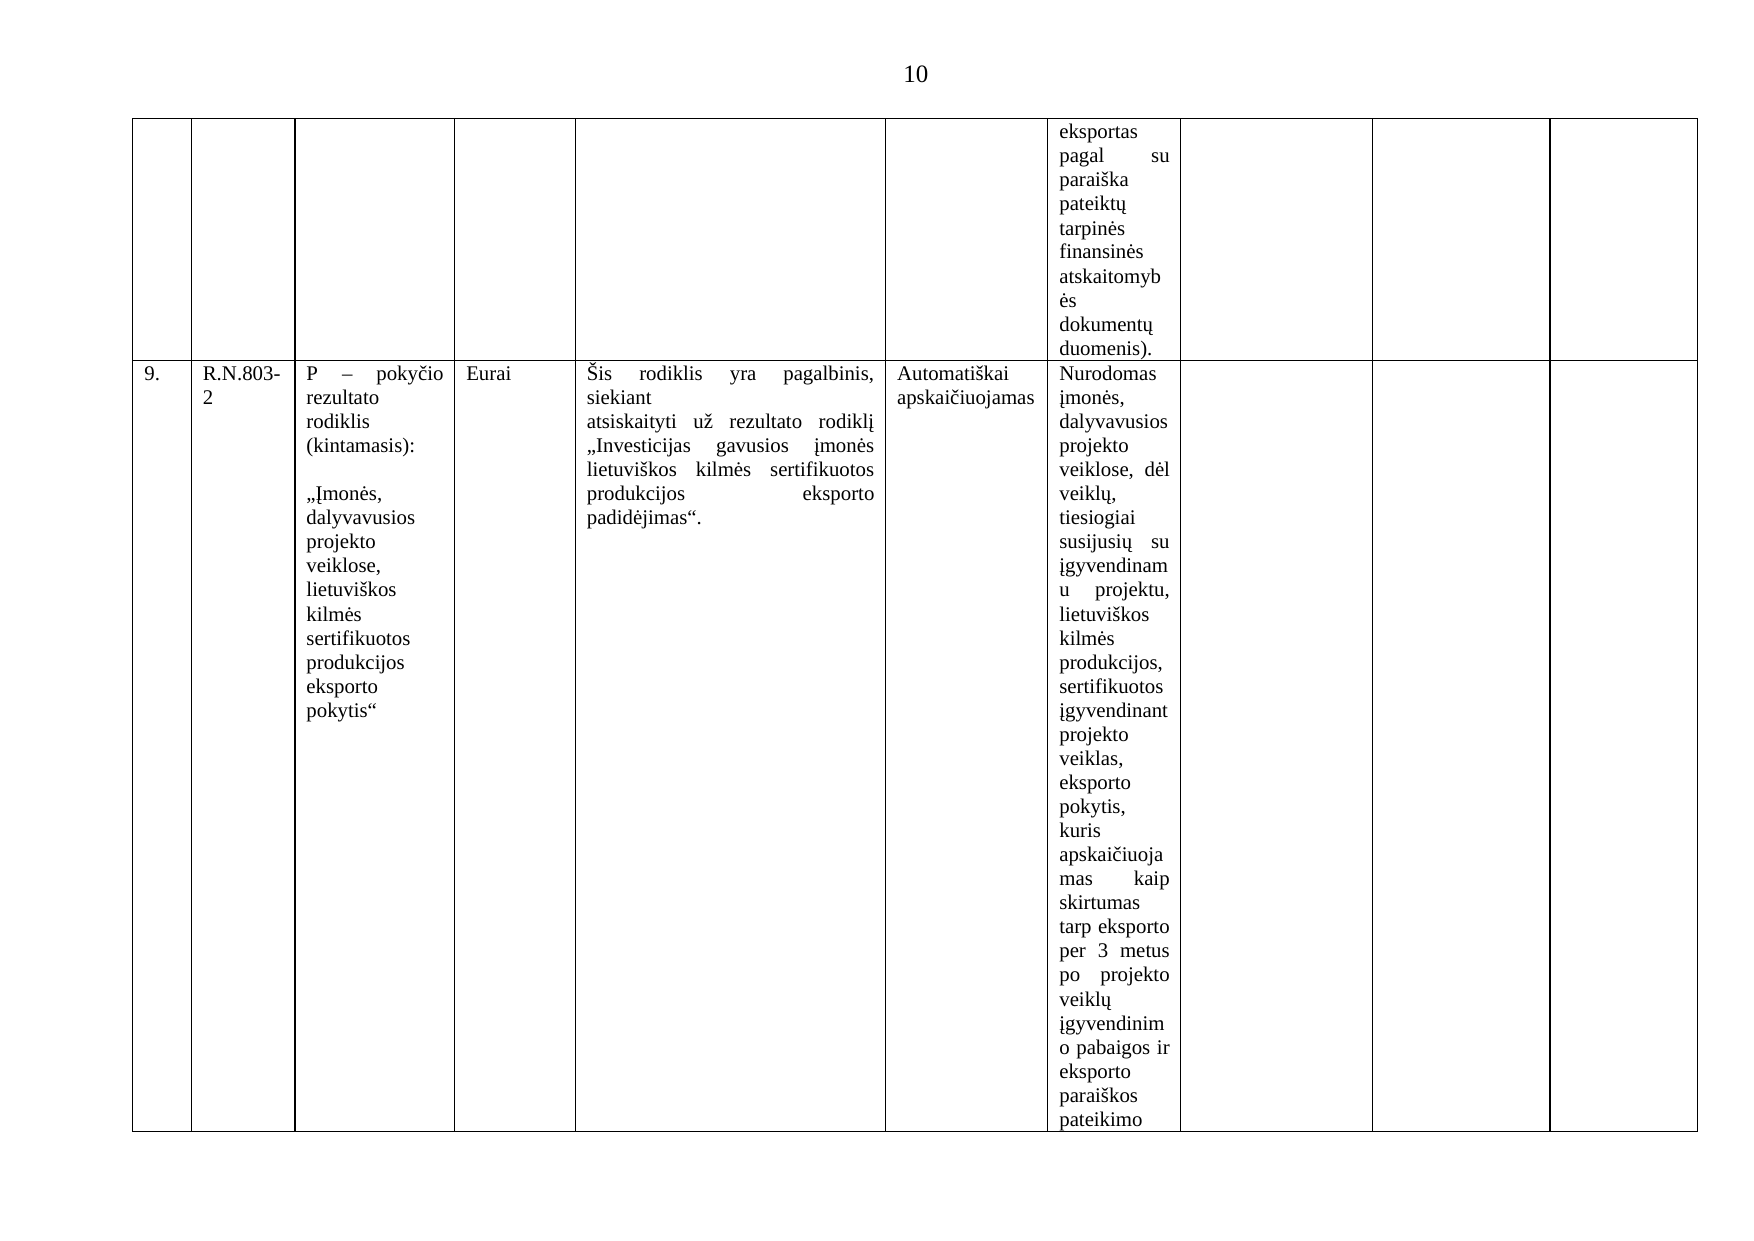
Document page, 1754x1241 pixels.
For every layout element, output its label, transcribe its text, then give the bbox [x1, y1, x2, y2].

table_cell [576, 119, 885, 360]
table_cell eksportas pagal su paraiška pateiktų tarpinės finansinės atskaitomybės dokumentų duomenis). [1048, 119, 1180, 360]
table_cell Automatiškai apskaičiuojamas [886, 361, 1047, 1131]
table_cell [133, 119, 191, 360]
table_cell [296, 119, 454, 360]
table_cell 9. [133, 361, 191, 1131]
table_cell [1181, 361, 1372, 1131]
table_cell [192, 119, 294, 360]
table_cell Nurodomas įmonės, dalyvavusios projekto veiklose, dėl veiklų, tiesiogiai susijusių su įgyvendinamu projektu, lietuviškos kilmės produkcijos, sertifikuotos įgyvendinant projekto veiklas, eksporto pokytis, kuris apskaičiuojamas kaip skirtumas tarp eksporto per 3 metus po projekto veiklų įgyvendinimo pabaigos ir eksporto paraiškos pateikimo [1048, 361, 1180, 1131]
table_cell [1373, 119, 1549, 360]
table_cell Eurai [455, 361, 575, 1131]
table_cell [1373, 361, 1549, 1131]
table_cell P – pokyčio rezultato rodiklis (kintamasis): „Įmonės, dalyvavusios projekto veiklose, lietuviškos kilmės sertifikuotos produkcijos eksporto pokytis“ [296, 361, 454, 1131]
table_cell [1551, 119, 1697, 360]
table_cell [1551, 361, 1697, 1131]
table_cell R.N.803-2 [192, 361, 294, 1131]
table_cell [886, 119, 1047, 360]
table_cell [455, 119, 575, 360]
table_cell [1181, 119, 1372, 360]
table_cell Šis rodiklis yra pagalbinis, siekiant atsiskaityti už rezultato rodiklį „Investicijas gavusios įmonės lietuviškos kilmės sertifikuotos produkcijos eksporto padidėjimas“. [576, 361, 885, 1131]
